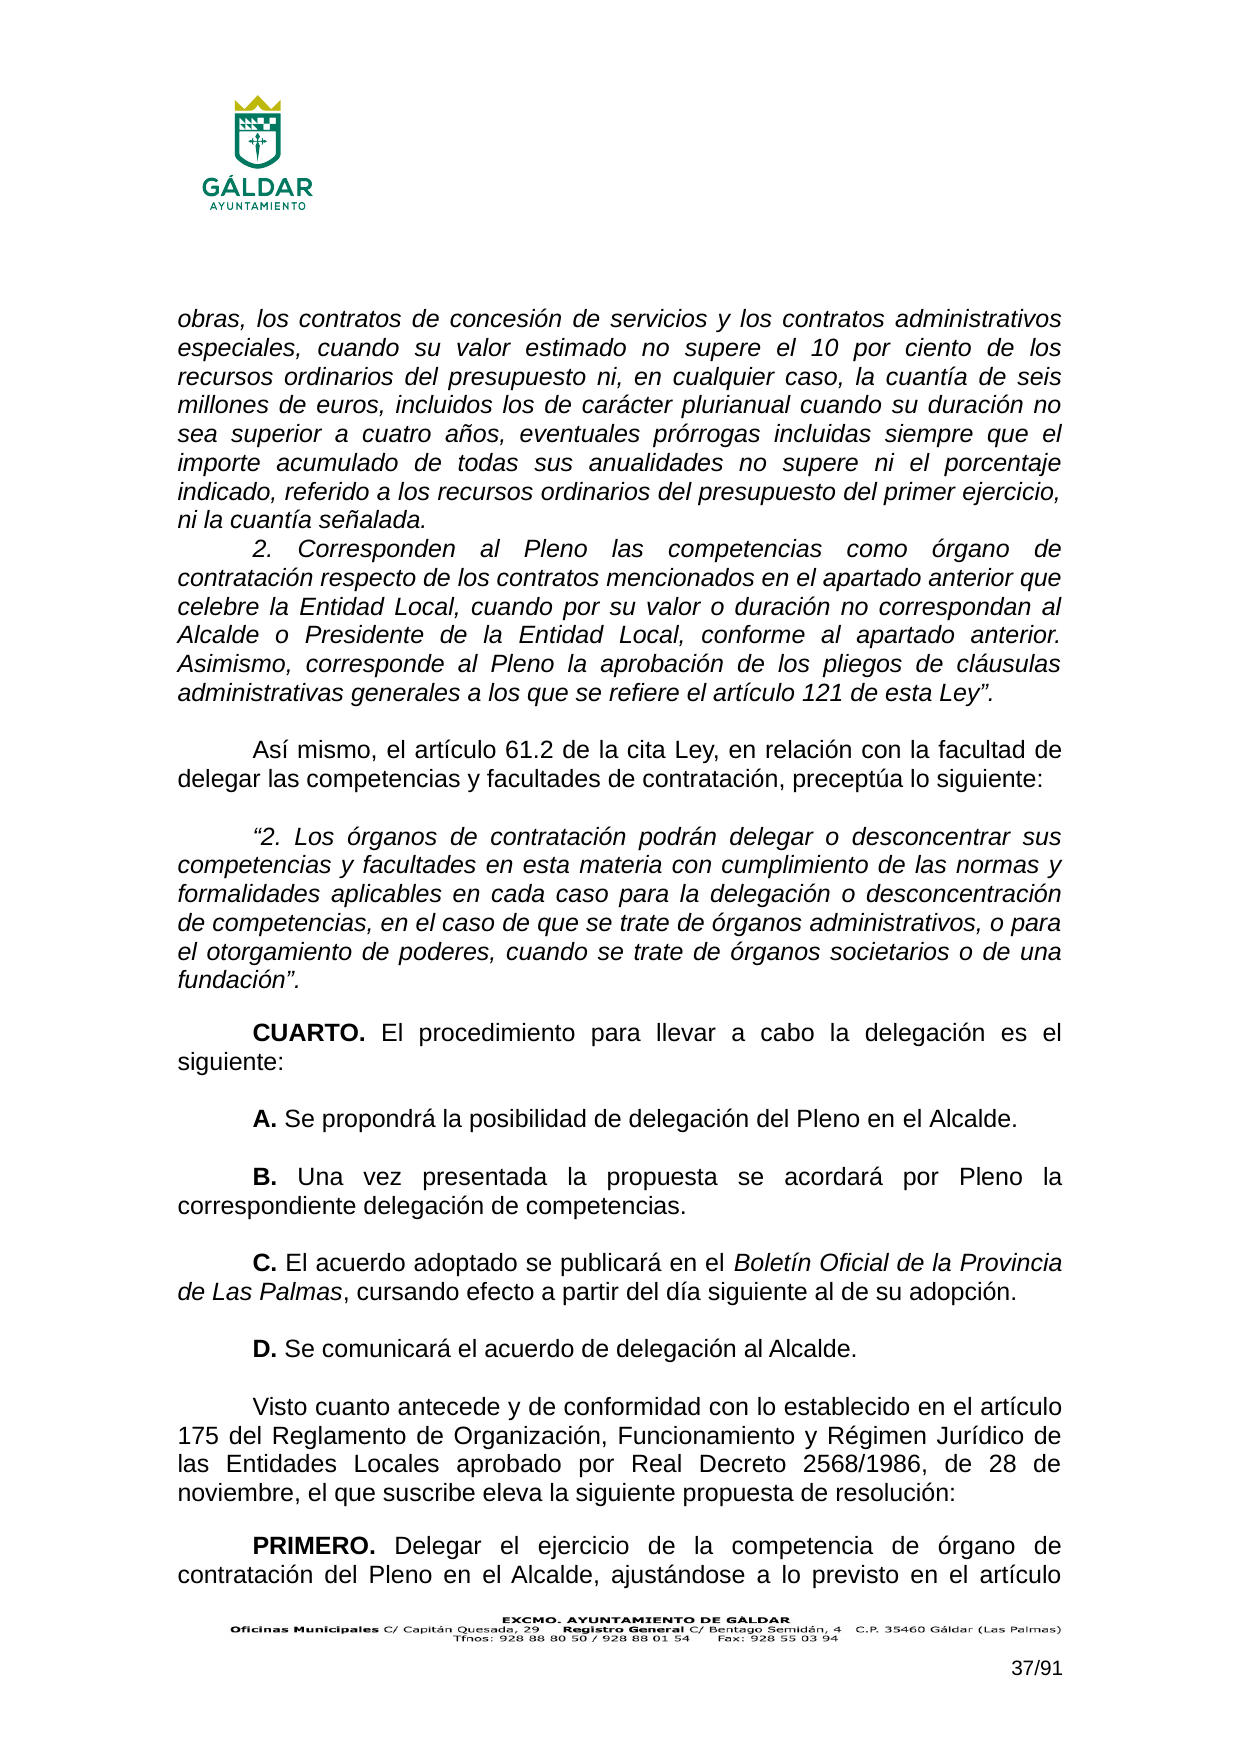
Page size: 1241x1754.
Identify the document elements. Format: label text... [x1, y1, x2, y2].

text Así mismo, el artículo 61.2 de la cita Ley, en relación con la facultad de delegar las competencias y facultades de contratación, preceptúa lo siguiente: [177, 735, 1063, 793]
text “2. Los órganos de contratación podrán delegar o desconcentrar sus competencias y facultades en esta materia con cumplimiento de las normas y formalidades aplicables en cada caso para la delegación o desconcentración de competencias, en el caso de que se trate de órganos administrativos, o para el otorgamiento de poderes, cuando se trate de órganos societarios o de una fundación”. [177, 822, 1063, 994]
text Visto cuanto antecede y de conformidad con lo establecido en el artículo 175 del Reglamento de Organización, Funcionamiento y Régimen Jurídico de las Entidades Locales aprobado por Real Decreto 2568/1986, de 28 de noviembre, el que suscribe eleva la siguiente propuesta de resolución: [177, 1392, 1063, 1507]
text 2. Corresponden al Pleno las competencias como órgano de contratación respecto de los contratos mencionados en el apartado anterior que celebre la Entidad Local, cuando por su valor o duración no correspondan al Alcalde o Presidente de la Entidad Local, conforme al apartado anterior. Asimismo, corresponde al Pleno la aprobación de los pliegos de cláusulas administrativas generales a los que se refiere el artículo 121 de esta Ley”. [177, 534, 1063, 707]
picture [183, 73, 330, 232]
text obras, los contratos de concesión de servicios y los contratos administrativos especiales, cuando su valor estimado no supere el 10 por ciento de los recursos ordinarios del presupuesto ni, en cualquier caso, la cuantía de seis millones de euros, incluidos los de carácter plurianual cuando su duración no sea superior a cuatro años, eventuales prórrogas incluidas siempre que el importe acumulado de todas sus anualidades no supere ni el porcentaje indicado, referido a los recursos ordinarios del presupuesto del primer ejercicio, ni la cuantía señalada. [177, 304, 1063, 534]
text B. Una vez presentada la propuesta se acordará por Pleno la correspondiente delegación de competencias. [177, 1162, 1063, 1219]
text PRIMERO. Delegar el ejercicio de la competencia de órgano de contratación del Pleno en el Alcalde, ajustándose a lo previsto en el artículo [177, 1531, 1063, 1588]
text D. Se comunicará el acuerdo de delegación al Alcalde. [177, 1334, 1063, 1363]
picture [231, 1616, 1071, 1642]
text A. Se propondrá la posibilidad de delegación del Pleno en el Alcalde. [177, 1104, 1063, 1133]
text CUARTO. El procedimiento para llevar a cabo la delegación es el siguiente: [177, 1018, 1063, 1076]
text C. El acuerdo adoptado se publicará en el Boletín Oficial de la Provincia de Las Palmas, cursando efecto a partir del día siguiente al de su adopción. [177, 1248, 1063, 1306]
